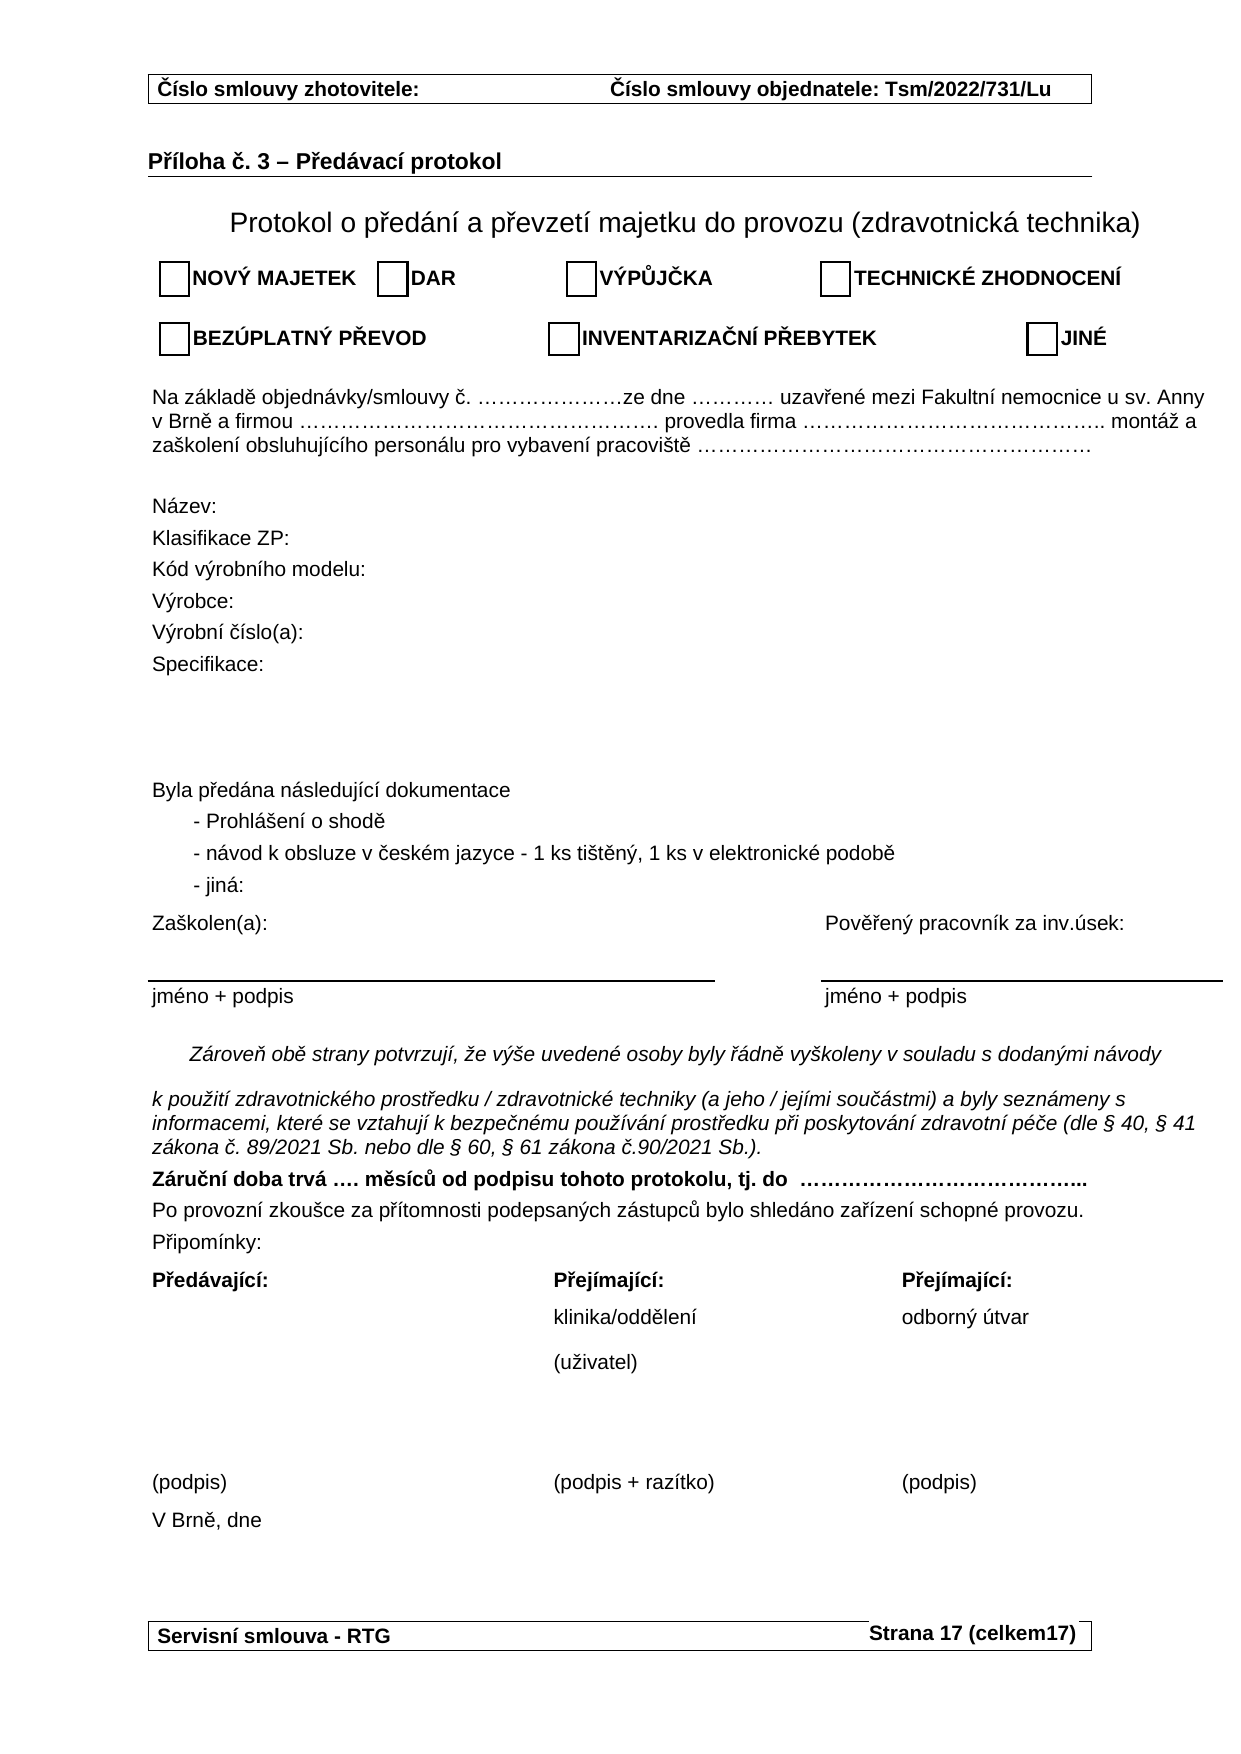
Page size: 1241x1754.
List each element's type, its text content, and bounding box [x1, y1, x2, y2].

table_cell INVENTARIZAČNÍ PŘEBYTEK [580, 322, 1026, 354]
table_cell Na základě objednávky/smlouvy č. …………………ze dne ………… uzavřené mezi Fakultní nemocnice u sv. Anny v Brně a firmou ……………………………………………. provedla firma …………………………………….. montáž a zaškolení obsluhujícího personálu pro vybavení pracoviště ………………………………………………… [148, 381, 1222, 461]
table_cell [148, 461, 1222, 491]
table_cell k použití zdravotnického prostředku / zdravotnické techniky (a jeho / jejími součástmi) a byly seznámeny s informacemi, které se vztahují k bezpečnému používání prostředku při poskytování zdravotní péče (dle § 40, § 41 zákona č. 89/2021 Sb. nebo dle § 60, § 61 zákona č.90/2021 Sb.). [148, 1087, 1222, 1163]
table_cell Zaškolen(a): [148, 907, 714, 944]
table_cell [148, 944, 714, 979]
table_cell [898, 1378, 1222, 1467]
table_cell [379, 263, 406, 295]
table_cell [161, 324, 188, 354]
table_cell [148, 1301, 549, 1378]
table_cell Pověřený pracovník za inv.úsek: [821, 907, 1222, 944]
table_cell VÝPŮJČKA [597, 261, 820, 295]
table_cell Klasifikace ZP: [148, 522, 1222, 554]
table_cell Byla předána následující dokumentace [148, 775, 1222, 806]
table_cell Připomínky: [148, 1226, 1222, 1264]
table_cell Specifikace: [148, 649, 1222, 775]
table_cell Předávající: [148, 1264, 549, 1301]
table_cell jméno + podpis [821, 982, 1222, 1015]
table_cell (podpis + razítko) [549, 1467, 897, 1504]
table_cell [148, 838, 189, 869]
table_cell [550, 324, 578, 354]
table_cell V Brně, dne [148, 1504, 1222, 1541]
table_cell [148, 295, 1222, 322]
table_cell Zároveň obě strany potvrzují, že výše uvedené osoby byly řádně vyškoleny v souladu s dodanými návody [148, 1039, 1222, 1087]
table_cell odborný útvar [898, 1301, 1222, 1378]
table_cell BEZÚPLATNÝ PŘEVOD [190, 322, 478, 354]
table_cell klinika/oddělení (uživatel) [549, 1301, 897, 1378]
table_cell Přejímající: [898, 1264, 1222, 1301]
table_cell [549, 1378, 897, 1467]
table_cell [568, 263, 595, 295]
table_cell - návod k obsluze v českém jazyce - 1 ks tištěný, 1 ks v elektronické podobě [189, 838, 1222, 869]
table_cell [715, 907, 821, 944]
table_cell [715, 980, 821, 1015]
table_cell [148, 322, 159, 354]
table_cell Přejímající: [549, 1264, 897, 1301]
table_cell jméno + podpis [148, 982, 714, 1015]
table_cell (podpis) [898, 1467, 1222, 1504]
table_cell [148, 261, 159, 295]
table_header Protokol o předání a převzetí majetku do provozu (zdravotnická technika) [148, 202, 1222, 261]
text Příloha č. 3 – Předávací protokol [148, 148, 1092, 176]
table_cell JINÉ [1058, 322, 1222, 354]
table_cell Kód výrobního modelu: [148, 554, 1222, 585]
table_cell [1029, 324, 1056, 354]
table_cell [148, 1015, 1222, 1038]
table_cell - jiná: [189, 869, 1222, 907]
table_cell [822, 263, 849, 295]
table_cell NOVÝ MAJETEK [190, 261, 377, 295]
table_cell [821, 944, 1222, 979]
table_cell Po provozní zkoušce za přítomnosti podepsaných zástupců bylo shledáno zařízení schopné provozu. [148, 1195, 1222, 1226]
table_cell [715, 944, 821, 979]
table_cell [478, 322, 548, 354]
table_cell DAR [409, 261, 566, 295]
table_cell [161, 263, 188, 295]
table_cell - Prohlášení o shodě [189, 806, 1222, 838]
table_cell [148, 1378, 549, 1467]
table_cell Výrobní číslo(a): [148, 617, 1222, 648]
table_cell TECHNICKÉ ZHODNOCENÍ [851, 261, 1222, 295]
table_cell Název: [148, 491, 1222, 522]
table_cell Záruční doba trvá …. měsíců od podpisu tohoto protokolu, tj. do …………………………………... [148, 1163, 1222, 1195]
table_cell [148, 806, 189, 838]
table_cell [148, 354, 1222, 381]
table_cell [148, 869, 189, 907]
table_cell (podpis) [148, 1467, 549, 1504]
table_cell Výrobce: [148, 585, 1222, 617]
